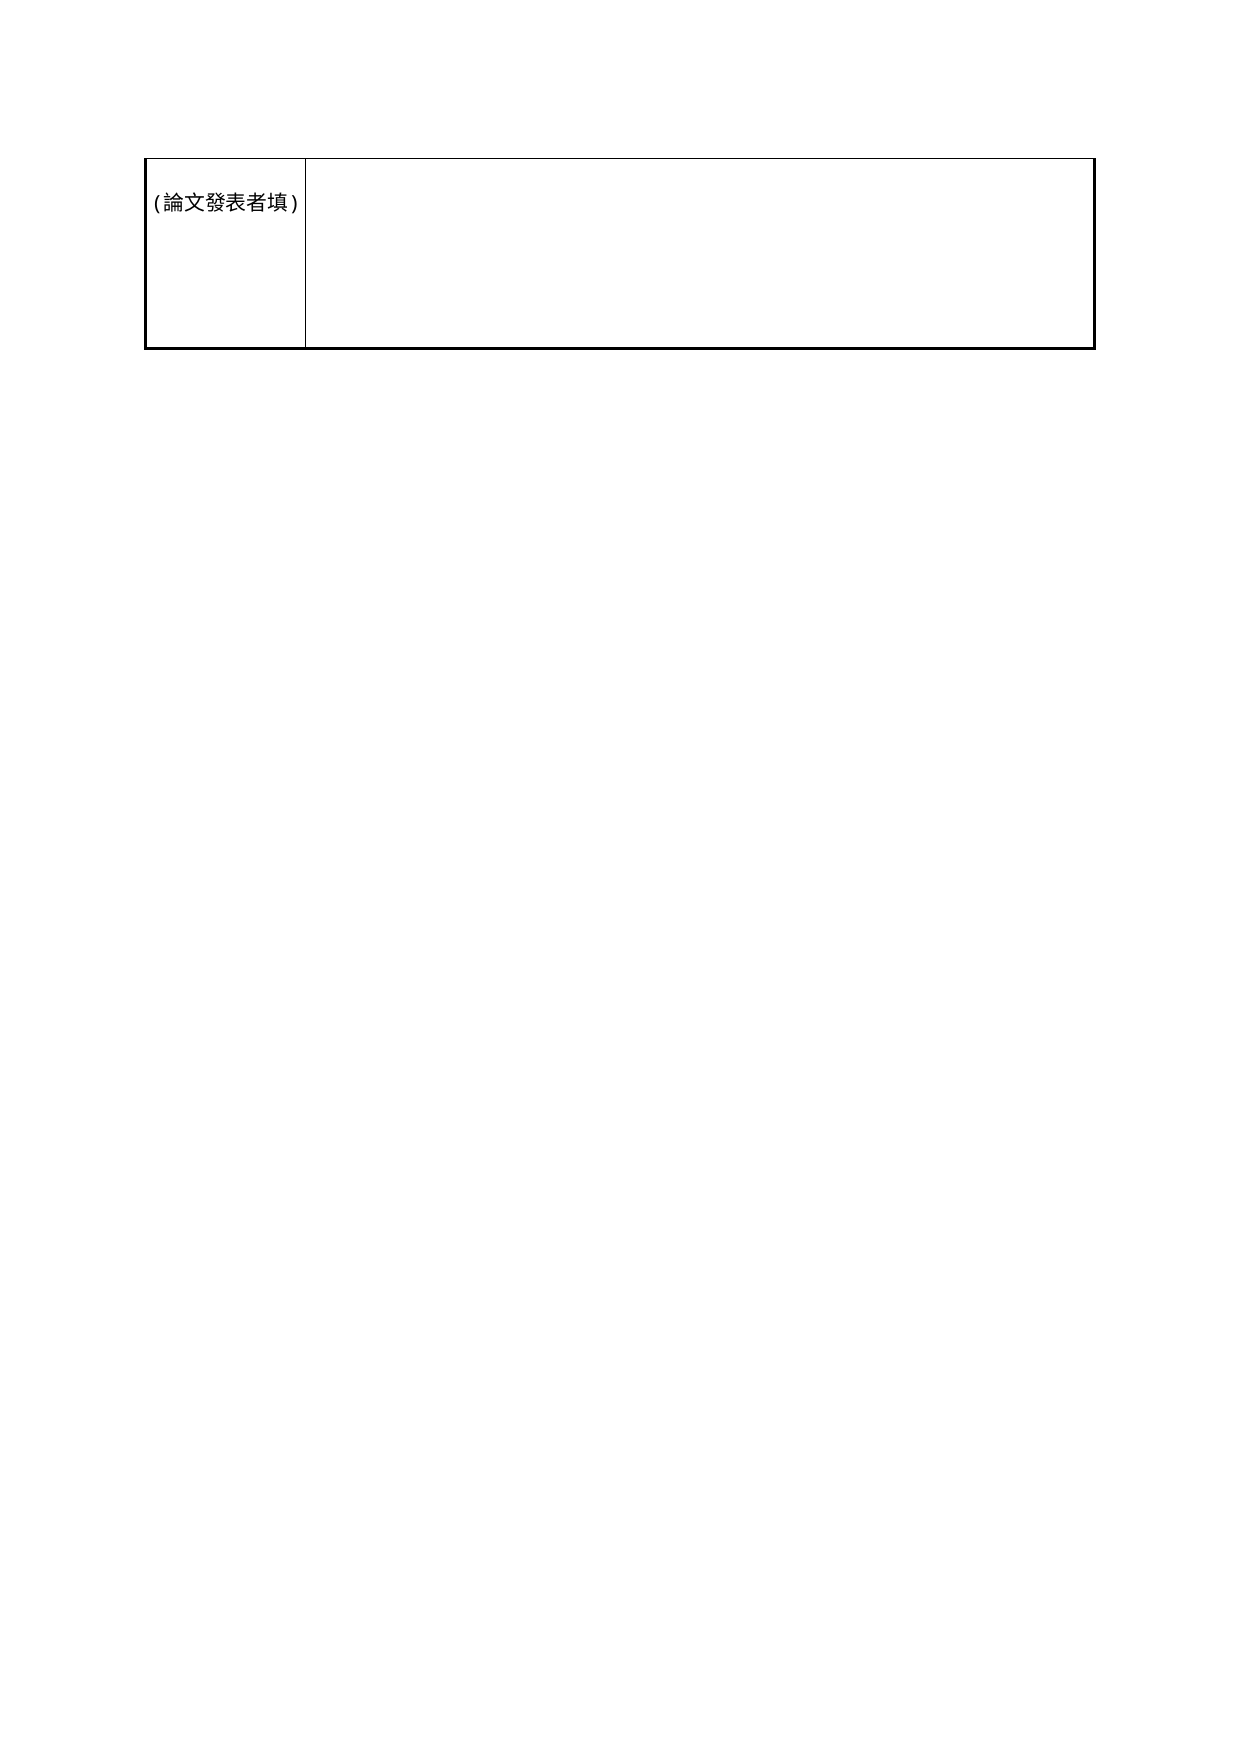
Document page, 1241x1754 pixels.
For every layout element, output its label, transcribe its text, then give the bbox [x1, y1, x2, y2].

table_cell (論文發表者填) [147, 159, 305, 347]
table_cell [306, 159, 1093, 347]
